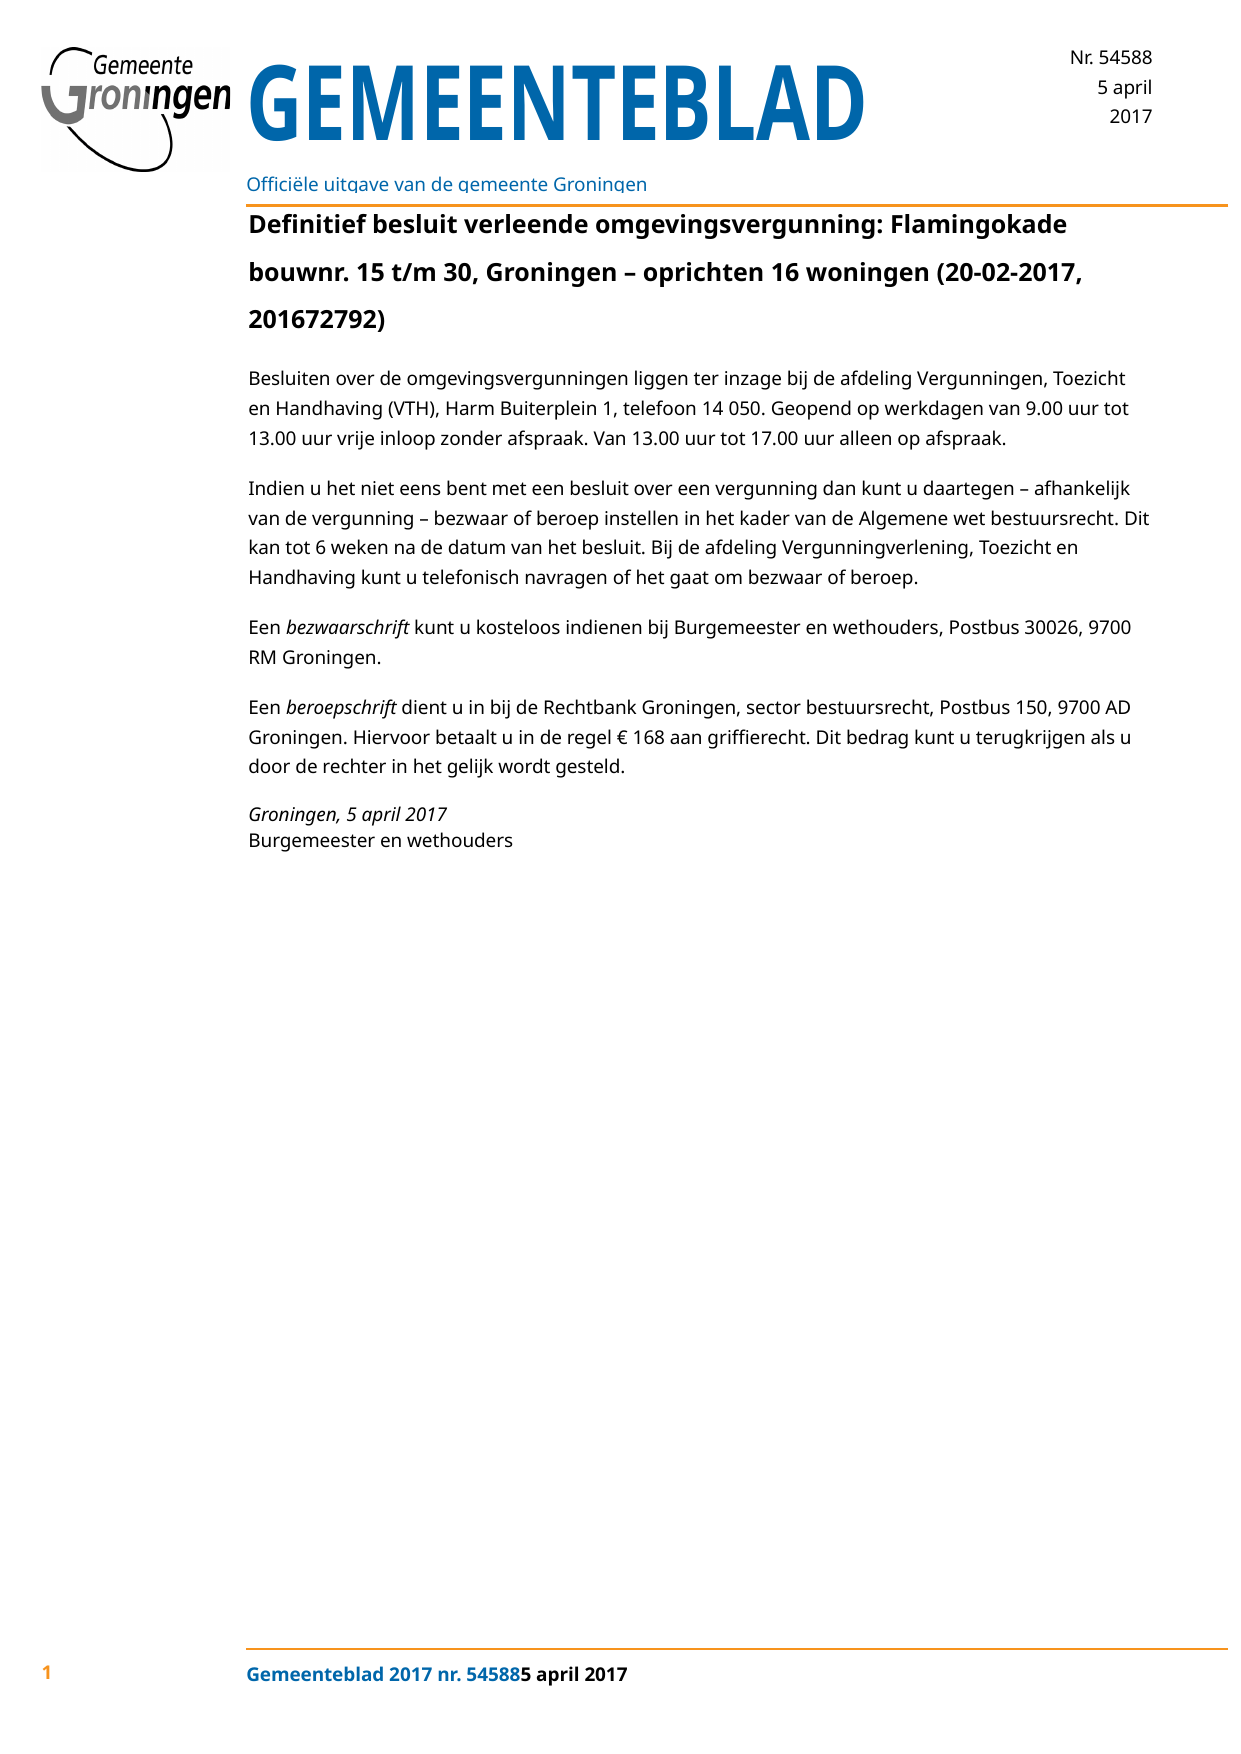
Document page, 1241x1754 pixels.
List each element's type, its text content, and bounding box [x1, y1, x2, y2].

text Een beroepschrift dient u in bij de Rechtbank Groningen, sector bestuursrecht, Postbus 150, 9700 AD Groningen. Hiervoor betaalt u in de regel € 168 aan griffierecht. Dit bedrag kunt u terugkrijgen als u door de rechter in het gelijk wordt gesteld. [248, 694, 1152, 779]
text Besluiten over de omgevingsvergunningen liggen ter inzage bij de afdeling Vergunningen, Toezicht en Handhaving (VTH), Harm Buiterplein 1, telefoon 14 050. Geopend op werkdagen van 9.00 uur tot 13.00 uur vrije inloop zonder afspraak. Van 13.00 uur tot 17.00 uur alleen op afspraak. [248, 366, 1152, 450]
text Definitief besluit verleende omgevingsvergunning: Flamingokade bouwnr. 15 t/m 30, Groningen – oprichten 16 woningen (20-02-2017, 201672792) [248, 207, 1152, 336]
picture [41, 47, 231, 172]
text Een bezwaarschrift kunt u kosteloos indienen bij Burgemeester en wethouders, Postbus 30026, 9700 RM Groningen. [248, 614, 1152, 669]
text Indien u het niet eens bent met een besluit over een vergunning dan kunt u daartegen – afhankelijk van de vergunning – bezwaar of beroep instellen in het kader van de Algemene wet bestuursrecht. Dit kan tot 6 weken na de datum van het besluit. Bij de afdeling Vergunningverlening, Toezicht en Handhaving kunt u telefonisch navragen of het gaat om bezwaar of beroep. [248, 475, 1152, 589]
text Groningen, 5 april 2017 [248, 801, 1152, 827]
text Burgemeester en wethouders [248, 827, 1152, 853]
